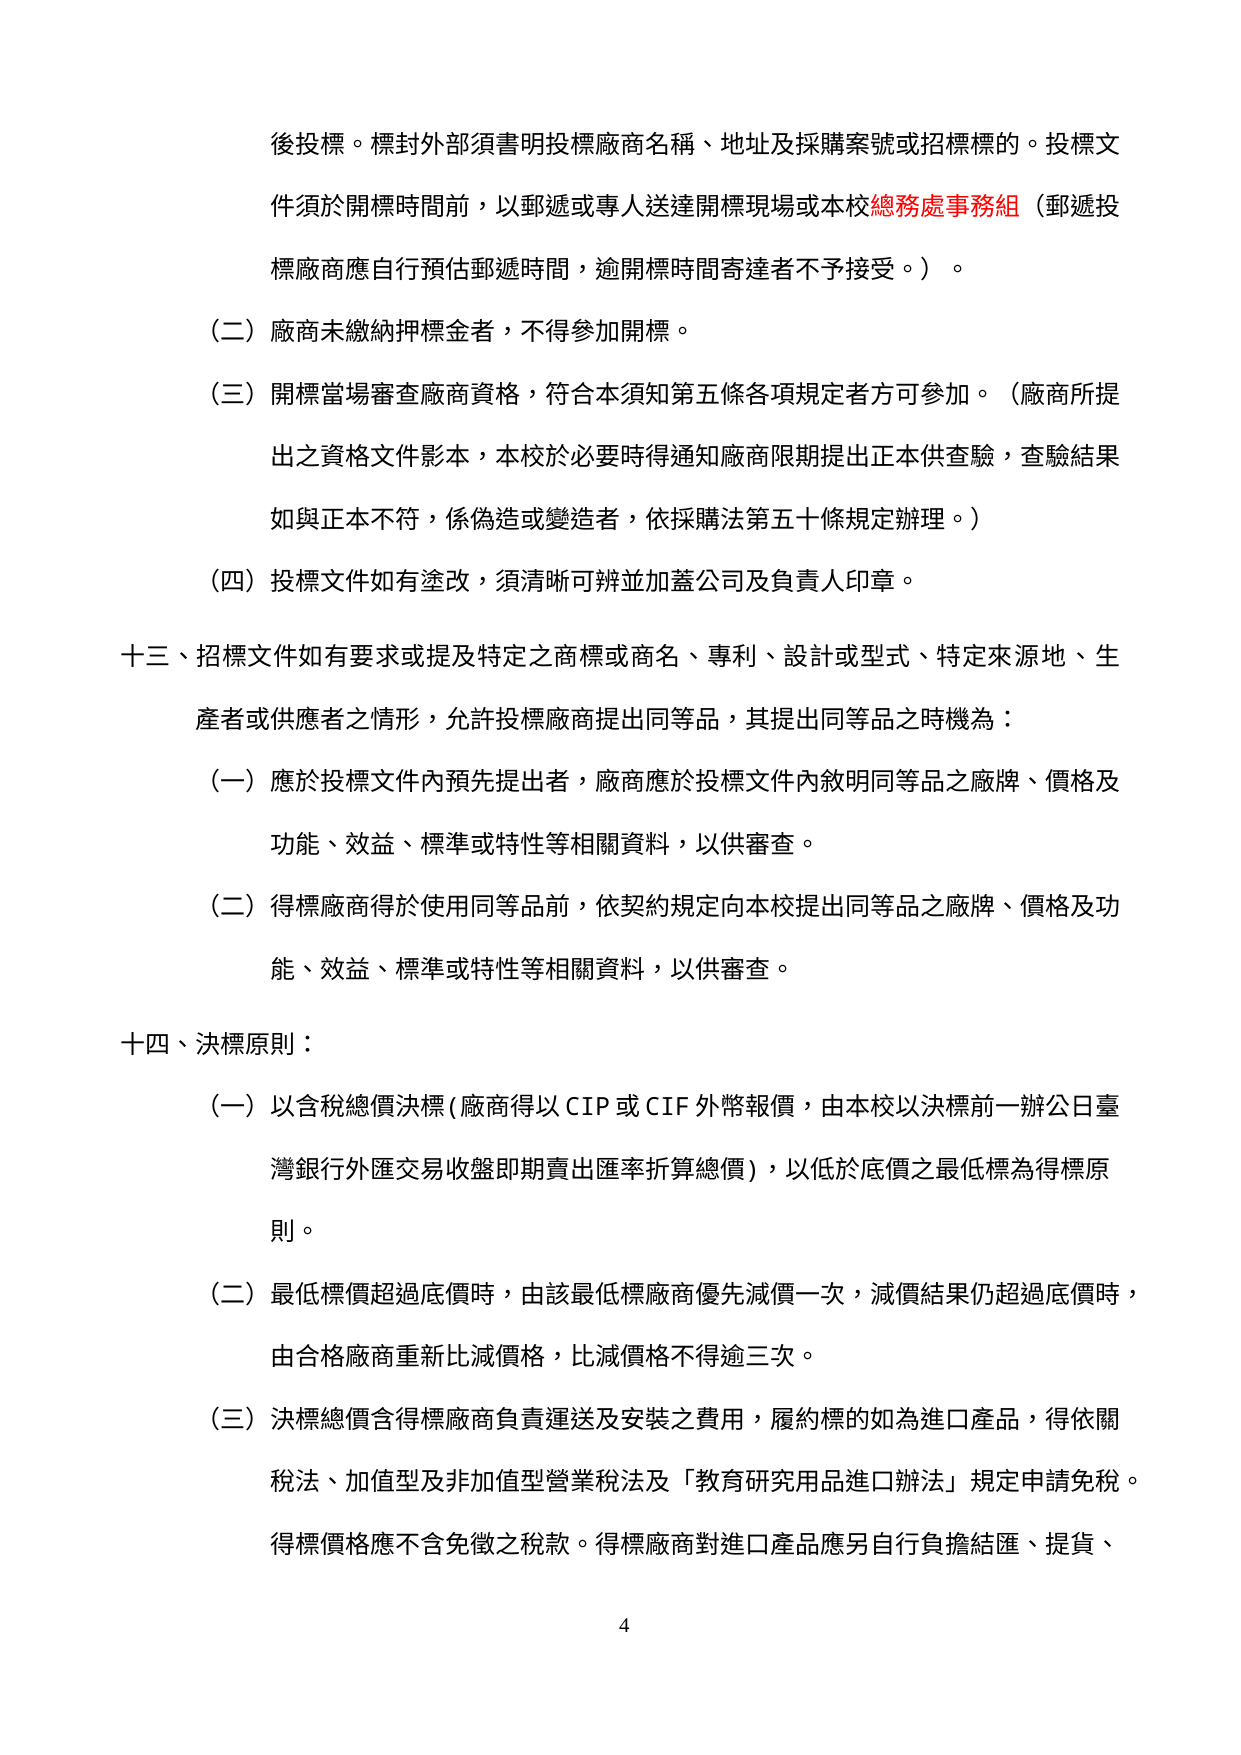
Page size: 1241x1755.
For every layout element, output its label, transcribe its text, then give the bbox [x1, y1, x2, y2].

text （四）投標文件如有塗改，須清晰可辨並加蓋公司及負責人印章。 [195, 538, 1120, 601]
text （三）決標總價含得標廠商負責運送及安裝之費用，履約標的如為進口產品，得依關稅法、加值型及非加值型營業稅法及「教育研究用品進口辦法」規定申請免稅。得標價格應不含免徵之稅款。得標廠商對進口產品應另自行負擔結匯、提貨、倉租、報關手續等相關費用。 [195, 1376, 1120, 1563]
text （一）以含稅總價決標(廠商得以CIP或CIF外幣報價，由本校以決標前一辦公日臺灣銀行外匯交易收盤即期賣出匯率折算總價)，以低於底價之最低標為得標原則。 [195, 1063, 1120, 1251]
text （二）最低標價超過底價時，由該最低標廠商優先減價一次，減價結果仍超過底價時，由合格廠商重新比減價格，比減價格不得逾三次。 [195, 1251, 1120, 1376]
text （二）得標廠商得於使用同等品前，依契約規定向本校提出同等品之廠牌、價格及功能、效益、標準或特性等相關資料，以供審查。 [195, 863, 1120, 988]
text 十四、決標原則： [120, 1001, 1120, 1063]
text （一）應於投標文件內預先提出者，廠商應於投標文件內敘明同等品之廠牌、價格及功能、效益、標準或特性等相關資料，以供審查。 [195, 738, 1120, 863]
text 後投標。標封外部須書明投標廠商名稱、地址及採購案號或招標標的。投標文件須於開標時間前，以郵遞或專人送達開標現場或本校總務處事務組（郵遞投標廠商應自行預估郵遞時間，逾開標時間寄達者不予接受。）。 [195, 101, 1120, 288]
text （三）開標當場審查廠商資格，符合本須知第五條各項規定者方可參加。（廠商所提出之資格文件影本，本校於必要時得通知廠商限期提出正本供查驗，查驗結果如與正本不符，係偽造或變造者，依採購法第五十條規定辦理。） [195, 351, 1120, 538]
text 十三、招標文件如有要求或提及特定之商標或商名、專利、設計或型式、特定來源地、生產者或供應者之情形，允許投標廠商提出同等品，其提出同等品之時機為： [120, 613, 1120, 738]
text （二）廠商未繳納押標金者，不得參加開標。 [151, 288, 1120, 351]
